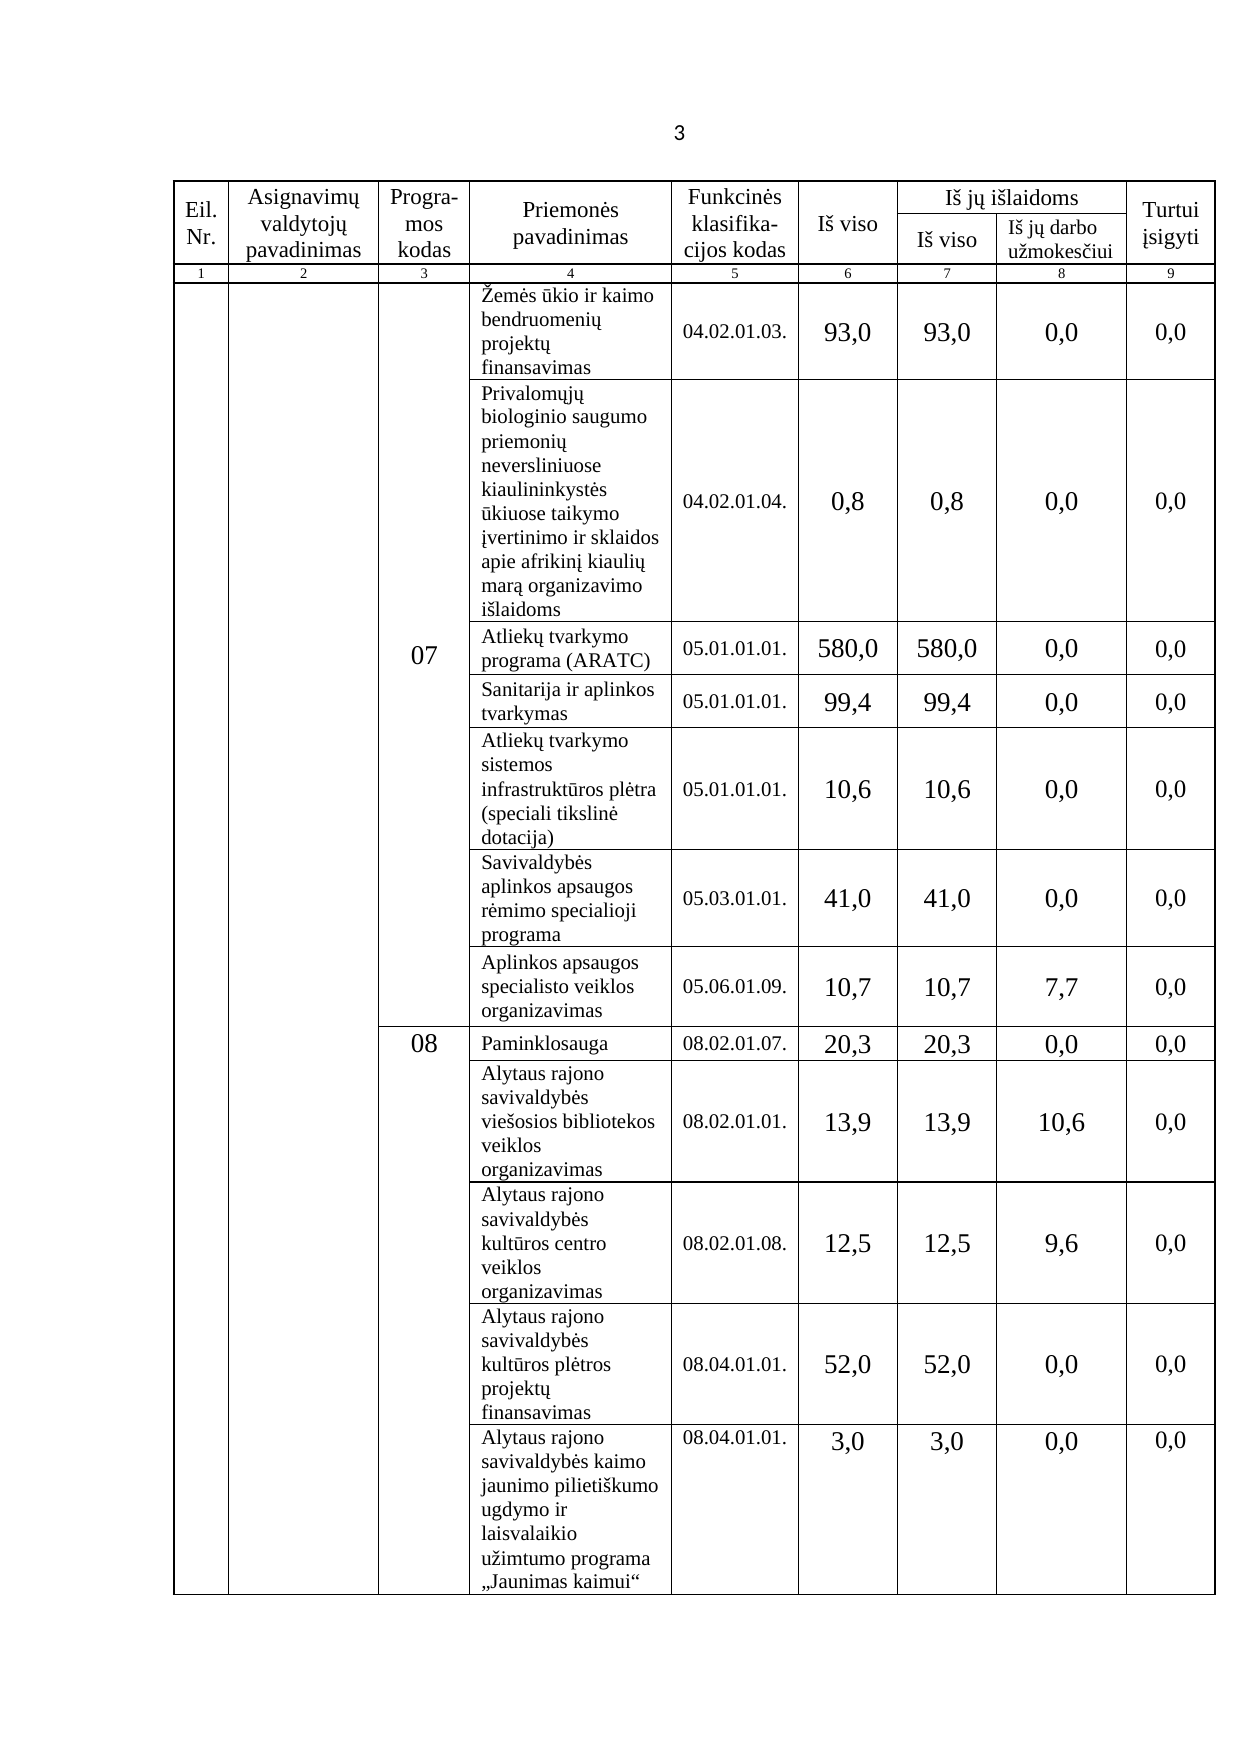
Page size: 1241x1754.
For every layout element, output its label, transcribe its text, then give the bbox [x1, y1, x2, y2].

table_cell 05.01.01.01. [672, 622, 798, 674]
table_header Eil. Nr. [175, 182, 228, 263]
table_cell 10,6 [997, 1061, 1126, 1181]
table_cell Paminklosauga [470, 1027, 671, 1060]
table_cell 0,0 [997, 728, 1126, 849]
table_cell 8 [997, 265, 1126, 282]
table_cell 0,0 [1127, 850, 1214, 946]
table_cell 04.02.01.03. [672, 284, 798, 379]
table_cell 08.04.01.01. [672, 1425, 798, 1593]
table_cell 9,6 [997, 1183, 1126, 1303]
table_header Priemonės pavadinimas [470, 182, 671, 263]
table_cell 52,0 [898, 1304, 996, 1424]
table_cell 05.01.01.01. [672, 728, 798, 849]
table_cell 7 [898, 265, 996, 282]
table_cell 07 [379, 284, 469, 1026]
table_cell 0,0 [1127, 622, 1214, 674]
table_cell 10,7 [799, 947, 897, 1026]
table_cell 5 [672, 265, 798, 282]
table_cell 0,0 [997, 622, 1126, 674]
table_header Asignavimų valdytojų pavadinimas [229, 182, 378, 263]
table_cell 0,0 [1127, 728, 1214, 849]
table_cell Žemės ūkio ir kaimo bendruomenių projektų finansavimas [470, 284, 671, 379]
table_cell Iš jų darbo užmokesčiui [997, 214, 1126, 263]
table_cell Savivaldybės aplinkos apsaugos rėmimo specialioji programa [470, 850, 671, 946]
table_header Iš jų išlaidoms [898, 182, 1126, 213]
table_cell Atliekų tvarkymo sistemos infrastruktūros plėtra (speciali tikslinė dotacija) [470, 728, 671, 849]
table_cell 08.02.01.08. [672, 1183, 798, 1303]
table_cell 0,0 [1127, 380, 1214, 621]
table_cell 41,0 [898, 850, 996, 946]
table_header Iš viso [799, 182, 897, 263]
table_cell 99,4 [799, 675, 897, 727]
table_cell Atliekų tvarkymo programa (ARATC) [470, 622, 671, 674]
table_header Turtui įsigyti [1127, 182, 1214, 263]
table_cell 0,0 [997, 1425, 1126, 1593]
table_cell 580,0 [799, 622, 897, 674]
table_cell 13,9 [898, 1061, 996, 1181]
table_cell Alytaus rajono savivaldybės kultūros plėtros projektų finansavimas [470, 1304, 671, 1424]
table_cell 08.04.01.01. [672, 1304, 798, 1424]
table_cell 0,0 [997, 1304, 1126, 1424]
table_cell 0,0 [1127, 1183, 1214, 1303]
table_cell 13,9 [799, 1061, 897, 1181]
table_cell 10,7 [898, 947, 996, 1026]
table_cell 0,0 [997, 675, 1126, 727]
table_cell 0,0 [1127, 1027, 1214, 1060]
table_cell 05.03.01.01. [672, 850, 798, 946]
table_cell 0,0 [1127, 675, 1214, 727]
table_cell Iš viso [898, 214, 996, 263]
table_cell 12,5 [799, 1183, 897, 1303]
table_cell 0,0 [1127, 1425, 1214, 1593]
table_cell 0,0 [1127, 947, 1214, 1026]
table_cell 99,4 [898, 675, 996, 727]
table_cell 08.02.01.01. [672, 1061, 798, 1181]
table_cell 08 [379, 1027, 469, 1593]
table_cell 0,0 [997, 284, 1126, 379]
table_cell 08.02.01.07. [672, 1027, 798, 1060]
table_cell 0,8 [799, 380, 897, 621]
table_cell 0,0 [1127, 284, 1214, 379]
table_header Funkcinės klasifika-cijos kodas [672, 182, 798, 263]
table_cell 0,0 [1127, 1304, 1214, 1424]
table_cell 7,7 [997, 947, 1126, 1026]
table_cell 10,6 [799, 728, 897, 849]
table_cell 3,0 [898, 1425, 996, 1593]
table_cell 1 [175, 265, 228, 282]
table_cell 52,0 [799, 1304, 897, 1424]
table_cell 0,0 [997, 850, 1126, 946]
table_cell 0,0 [997, 380, 1126, 621]
table_cell 9 [1127, 265, 1214, 282]
table_cell [229, 284, 378, 1593]
table_cell 3 [379, 265, 469, 282]
table_cell 6 [799, 265, 897, 282]
table_cell Aplinkos apsaugos specialisto veiklos organizavimas [470, 947, 671, 1026]
table_cell 93,0 [799, 284, 897, 379]
table_cell Alytaus rajono savivaldybės viešosios bibliotekos veiklos organizavimas [470, 1061, 671, 1181]
table_cell 0,0 [1127, 1061, 1214, 1181]
table_cell 93,0 [898, 284, 996, 379]
table_cell 04.02.01.04. [672, 380, 798, 621]
table_cell 10,6 [898, 728, 996, 849]
table_cell [175, 284, 228, 1593]
table_cell 4 [470, 265, 671, 282]
table_cell Sanitarija ir aplinkos tvarkymas [470, 675, 671, 727]
table_cell 05.06.01.09. [672, 947, 798, 1026]
table_cell 0,0 [997, 1027, 1126, 1060]
table_header Progra-mos kodas [379, 182, 469, 263]
table_cell 05.01.01.01. [672, 675, 798, 727]
table_cell Alytaus rajono savivaldybės kultūros centro veiklos organizavimas [470, 1183, 671, 1303]
table_cell 12,5 [898, 1183, 996, 1303]
table_cell 41,0 [799, 850, 897, 946]
table_cell 2 [229, 265, 378, 282]
table_cell 20,3 [799, 1027, 897, 1060]
table_cell 580,0 [898, 622, 996, 674]
table_cell 3,0 [799, 1425, 897, 1593]
table_cell 0,8 [898, 380, 996, 621]
table_cell Alytaus rajono savivaldybės kaimo jaunimo pilietiškumo ugdymo ir laisvalaikio užimtumo programa „Jaunimas kaimui“ [470, 1425, 671, 1593]
table_cell Privalomųjų biologinio saugumo priemonių neversliniuose kiaulininkystės ūkiuose taikymo įvertinimo ir sklaidos apie afrikinį kiaulių marą organizavimo išlaidoms [470, 380, 671, 621]
table_cell 20,3 [898, 1027, 996, 1060]
